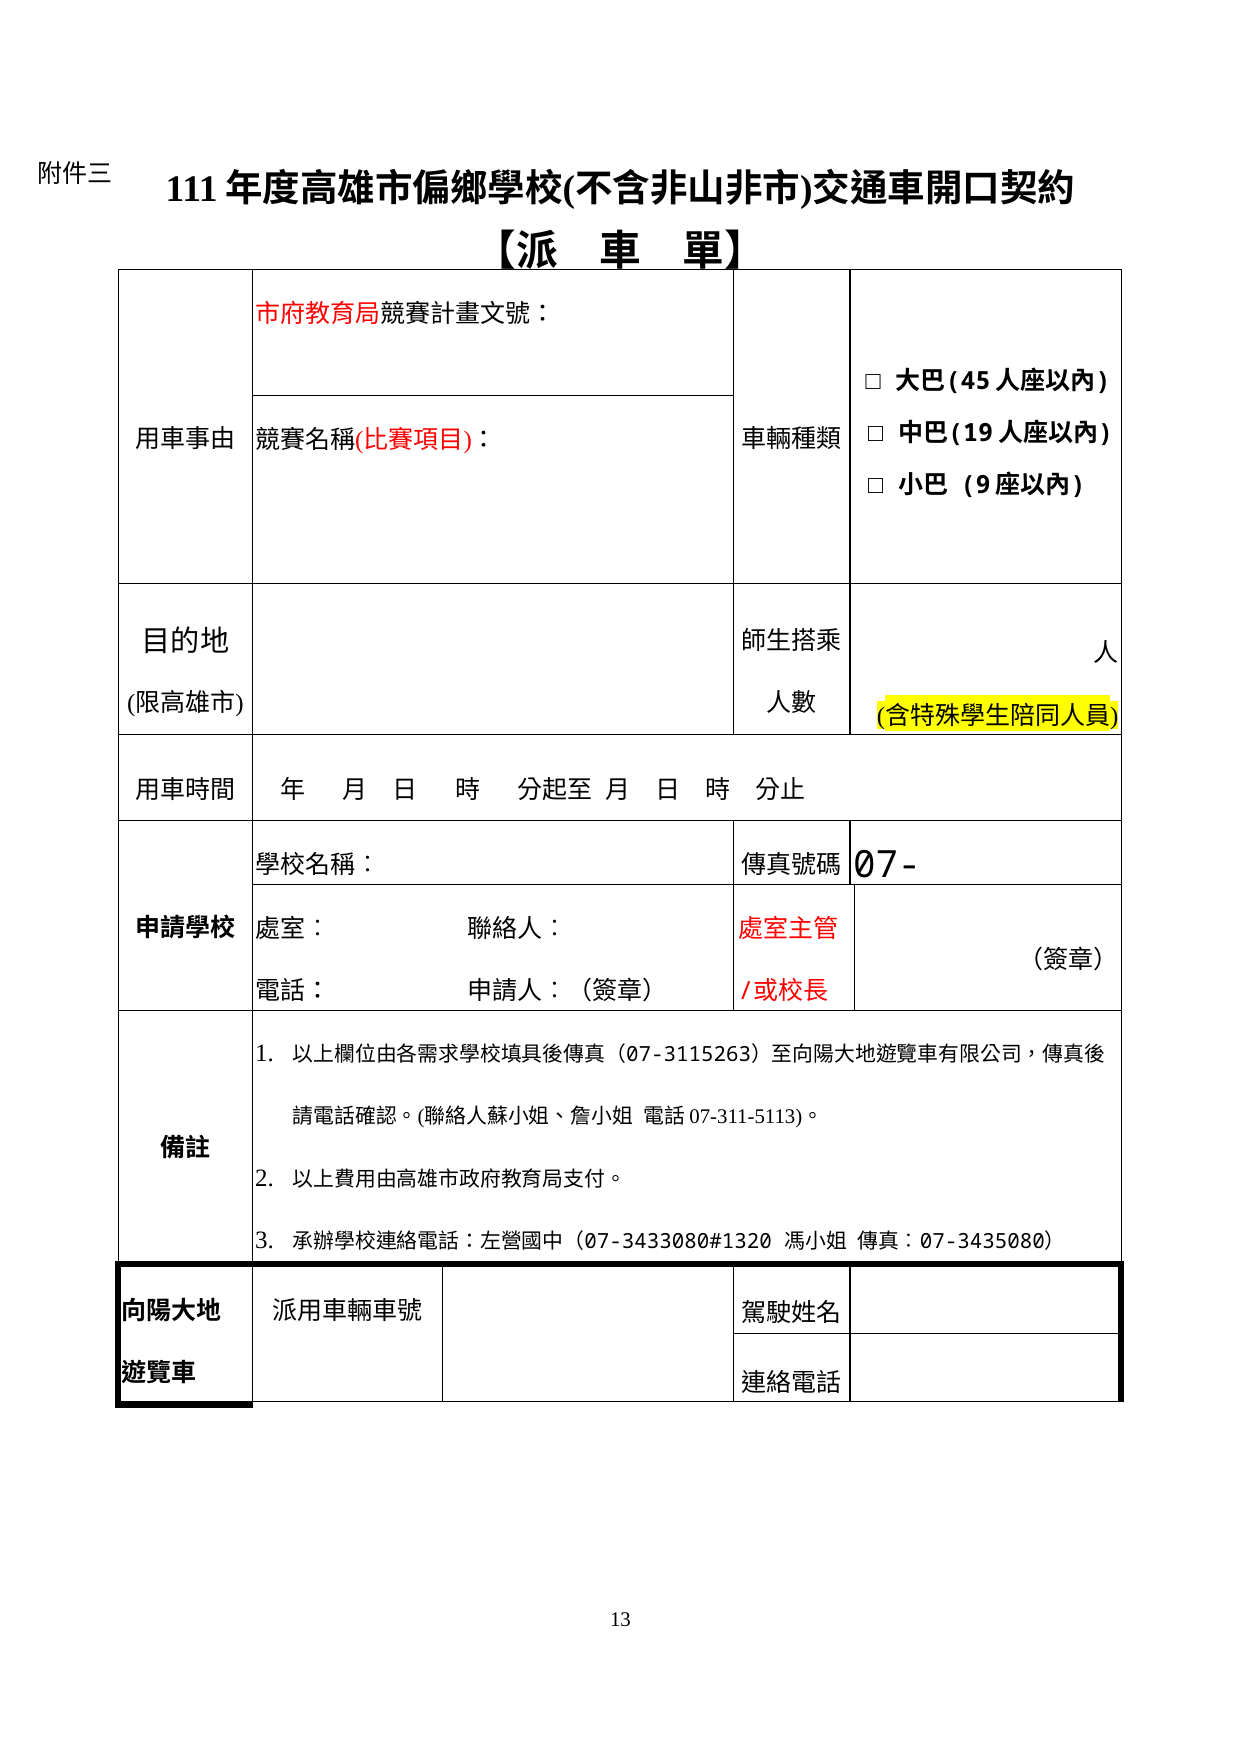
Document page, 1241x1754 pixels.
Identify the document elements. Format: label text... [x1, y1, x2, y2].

table_cell 07- [851, 821, 1121, 883]
table_cell 駕駛姓名 [734, 1267, 849, 1332]
text 【派 車 單】 [118, 206, 1122, 268]
table_cell 以上欄位由各需求學校填具後傳真（07-3115263）至向陽大地遊覽車有限公司，傳真後請電話確認。(聯絡人蘇小姐、詹小姐 電話07-311-5113)。 以上費用由高雄市政府教育局支付。 承辦學校連絡電話：左營國中（07-3433080#1320 馮小姐 傳真︰07-3435080） [253, 1011, 1121, 1261]
table_cell [443, 1267, 733, 1401]
table_cell 處室︰ 聯絡人︰ 電話： 申請人︰（簽章） [253, 885, 733, 1009]
table_cell 連絡電話 [734, 1334, 849, 1401]
table_cell 備註 [119, 1011, 252, 1261]
table_header 市府教育局競賽計畫文號： [253, 270, 733, 394]
table_cell 派用車輛車號 [253, 1267, 442, 1401]
table_header 車輛種類 [734, 270, 849, 583]
table_cell 用車時間 [119, 735, 252, 820]
table_cell [851, 1267, 1118, 1332]
table_cell 學校名稱︰ [253, 821, 733, 883]
text 附件三 [37, 153, 118, 189]
text 111年度高雄市偏鄉學校(不含非山非市)交通車開口契約 [22, 143, 1122, 206]
table_cell 人 (含特殊學生陪同人員) [851, 584, 1121, 734]
table_cell （簽章） [855, 885, 1121, 1009]
table_cell 處室主管 /或校長 [734, 885, 854, 1009]
table_cell 申請學校 [119, 821, 252, 1009]
table_cell [851, 1334, 1118, 1401]
table_cell 傳真號碼 [734, 821, 849, 883]
table_header 用車事由 [119, 270, 252, 583]
table_cell [253, 584, 733, 734]
table_cell 目的地 (限高雄市) [119, 584, 252, 734]
table_cell 向陽大地 遊覽車 [121, 1267, 252, 1401]
table_header □ 大巴(45人座以內) □ 中巴(19人座以內) □ 小巴 (9座以內) [851, 270, 1121, 583]
table_cell 年 月 日 時 分起至 月 日 時 分止 [253, 735, 1121, 820]
table_cell 師生搭乘人數 [734, 584, 849, 734]
table_cell 競賽名稱(比賽項目)： [253, 396, 733, 583]
